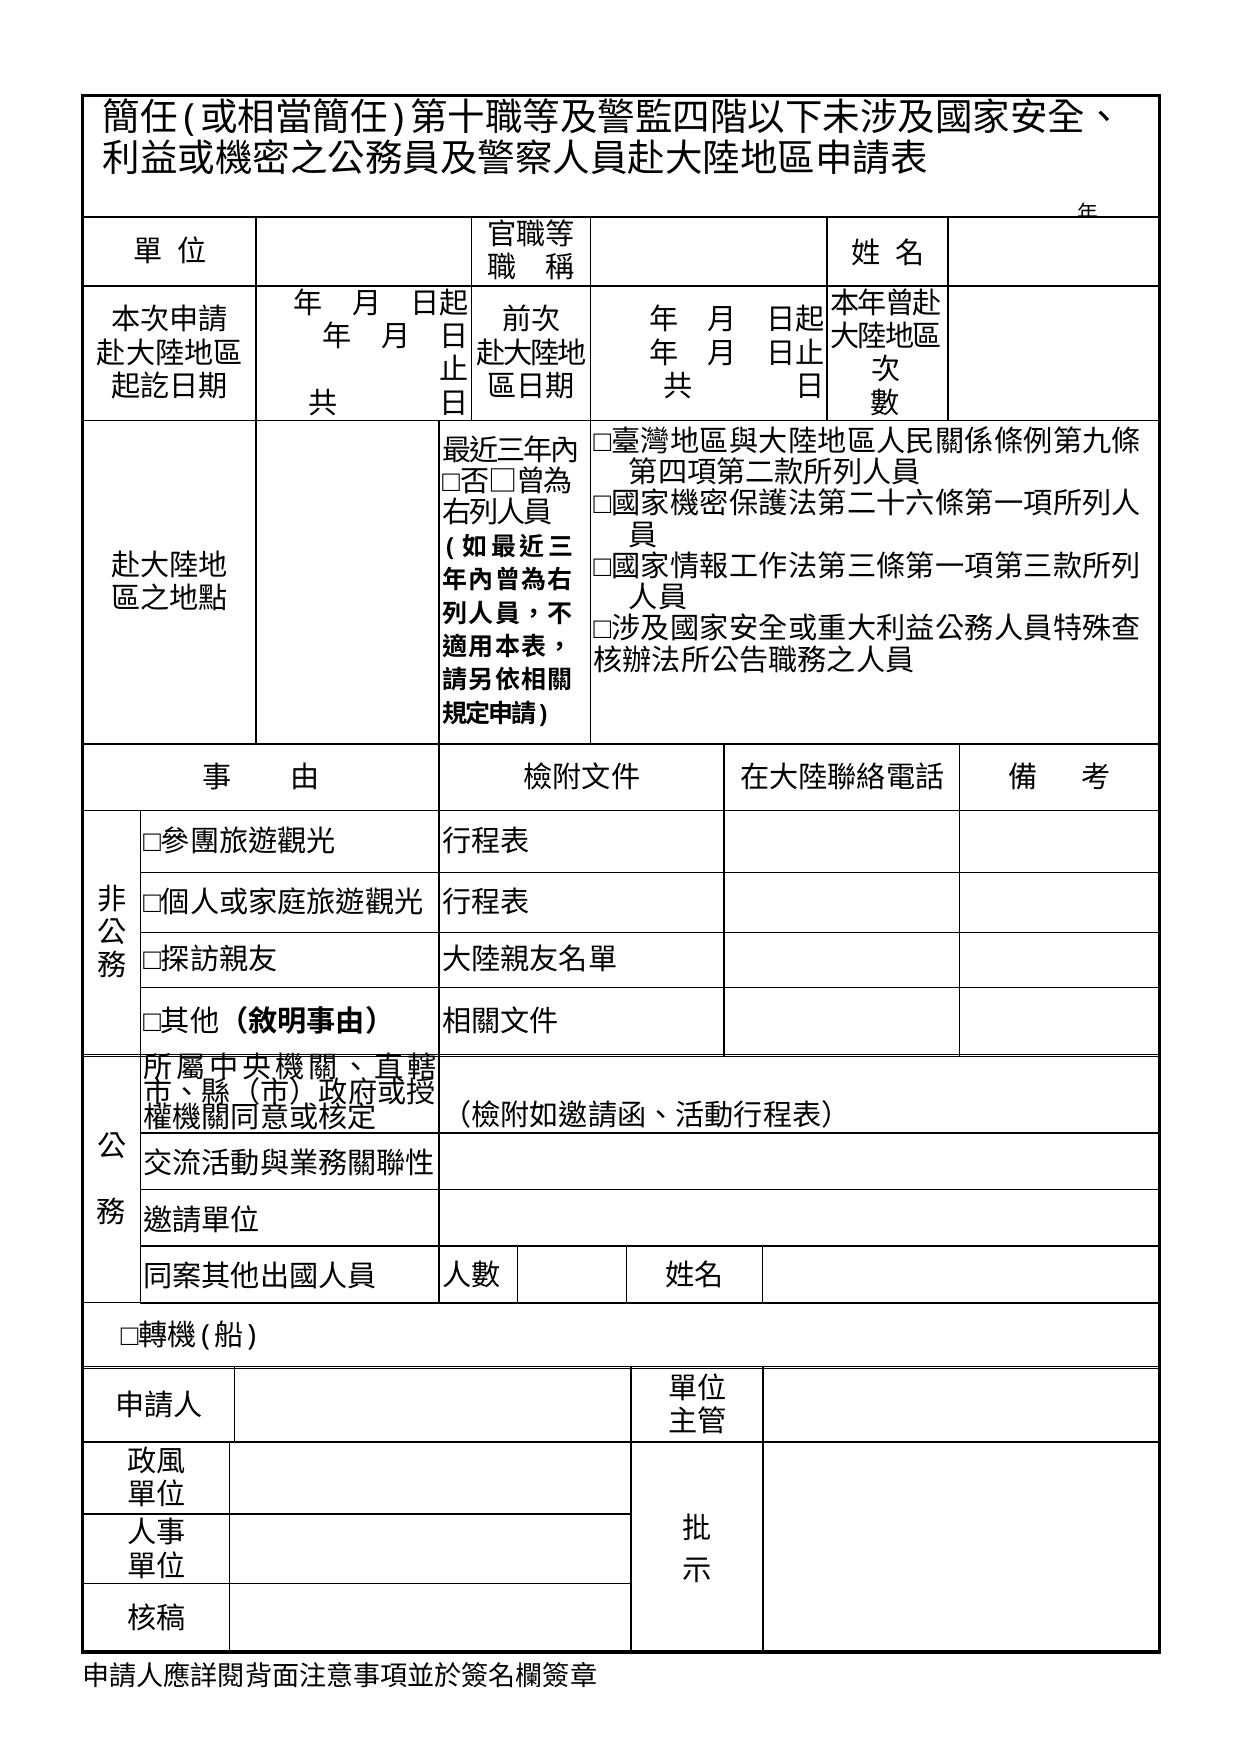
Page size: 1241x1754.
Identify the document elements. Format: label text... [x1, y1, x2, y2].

table_cell [230, 1515, 630, 1583]
table_cell □臺灣地區與大陸地區人民關係條例第九條第四項第二款所列人員 □國家機密保護法第二十六條第一項所列人員 □國家情報工作法第三條第一項第三款所列人員 □涉及國家安全或重大利益公務人員特殊查核辦法所公告職務之人員 [591, 421, 1158, 743]
table_cell 本年曾赴大陸地區次 數 [828, 287, 947, 420]
table_cell 行程表 [440, 811, 723, 872]
table_cell [725, 988, 959, 1054]
table_cell 非 公 務 [84, 811, 140, 1054]
table_cell □參團旅遊觀光 [141, 811, 438, 872]
table_cell [960, 873, 1158, 931]
table_cell [440, 1190, 1158, 1245]
table_cell 核稿 [84, 1584, 229, 1650]
table_cell 相關文件 [440, 988, 723, 1054]
table_cell [949, 287, 1158, 420]
table_cell 申請人 [84, 1369, 234, 1441]
table_cell [725, 811, 959, 872]
table_cell [725, 933, 959, 987]
table_cell 最近三年內 □否□曾為右列人員 (如最近三年內曾為右列人員，不適用本表，請另依相關規定申請) [440, 421, 590, 743]
table_cell [725, 873, 959, 931]
text 申請人應詳閱背面注意事項並於簽名欄簽章 [42, 1653, 1200, 1693]
table_cell [949, 218, 1158, 285]
table_cell [257, 218, 471, 285]
table_cell 交流活動與業務關聯性 [141, 1134, 438, 1189]
table_cell 邀請單位 [141, 1190, 438, 1245]
table_cell 公 務 [84, 1057, 140, 1302]
table_cell [230, 1584, 630, 1650]
table_cell 大陸親友名單 [440, 933, 723, 987]
table_cell 政風 單位 [84, 1443, 229, 1513]
table_cell [257, 421, 438, 743]
table_cell （檢附如邀請函、活動行程表） [440, 1057, 1158, 1132]
table_cell 年 月 日起 年 月 日止 共 日 [257, 287, 471, 420]
table_cell 同案其他出國人員 [141, 1247, 438, 1302]
table_cell [763, 1247, 1158, 1302]
table_cell [518, 1247, 626, 1302]
table_cell 本次申請 赴大陸地區起訖日期 [84, 287, 255, 420]
table_cell 檢附文件 [440, 745, 723, 809]
table_cell 年 月 日起 年 月 日止 共 日 [591, 287, 826, 420]
table_cell □探訪親友 [141, 933, 438, 987]
table_cell 批 示 [632, 1443, 762, 1650]
table_cell [764, 1443, 1158, 1650]
table_cell [235, 1369, 630, 1441]
table_cell □其他（敘明事由） [141, 988, 438, 1054]
table_cell 官職等 職 稱 [472, 218, 590, 285]
table_cell [591, 218, 826, 285]
table_cell 姓 名 [828, 218, 947, 285]
table_cell [960, 988, 1158, 1054]
table_cell 單位 主管 [632, 1369, 762, 1441]
table_cell [764, 1369, 1158, 1441]
table_cell 所屬中央機關、直轄市、縣（市）政府或授權機關同意或核定 [141, 1057, 438, 1132]
table_cell 姓名 [627, 1247, 762, 1302]
table_cell □個人或家庭旅遊觀光 [141, 873, 438, 931]
table_cell 在大陸聯絡電話 [725, 745, 959, 809]
table_cell 人事 單位 [84, 1515, 229, 1583]
table_cell □轉機(船) [84, 1303, 1158, 1366]
table_header 簡任(或相當簡任)第十職等及警監四階以下未涉及國家安全、利益或機密之公務員及警察人員赴大陸地區申請表 年 月 日填 [84, 97, 1158, 216]
table_cell [960, 811, 1158, 872]
table_cell 前次 赴大陸地區日期 [472, 287, 590, 420]
table_cell [440, 1134, 1158, 1189]
table_cell 赴大陸地 區之地點 [84, 421, 255, 743]
table_cell 備 考 [960, 745, 1158, 809]
table_cell [960, 933, 1158, 987]
table_cell 事 由 [84, 745, 438, 809]
table_cell 行程表 [440, 873, 723, 931]
table_cell [230, 1443, 630, 1513]
table_cell 單 位 [84, 218, 255, 285]
table_cell 人數 [440, 1247, 517, 1302]
